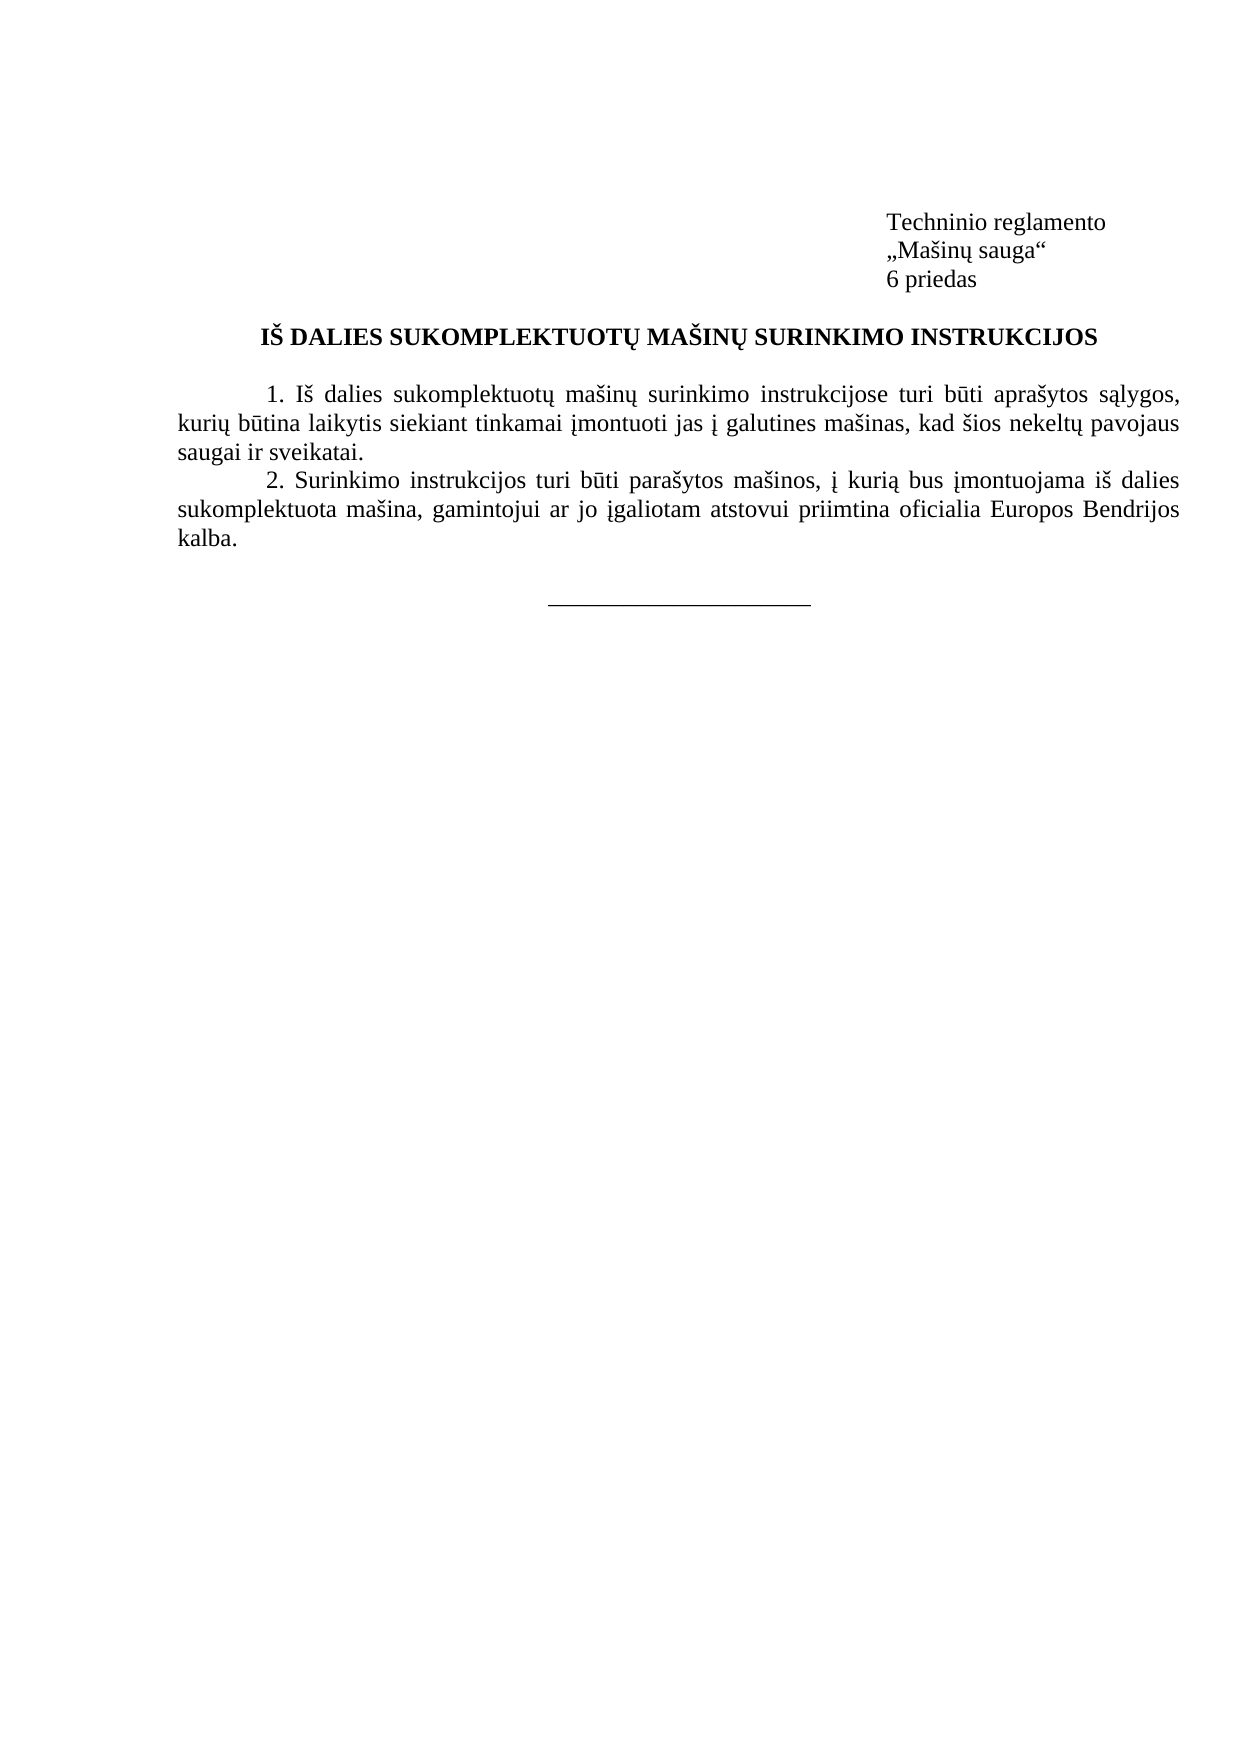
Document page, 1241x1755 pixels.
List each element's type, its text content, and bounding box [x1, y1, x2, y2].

text 2. Surinkimo instrukcijos turi būti parašytos mašinos, į kurią bus įmontuojama iš dalies sukomplektuota mašina, gamintojui ar jo įgaliotam atstovui priimtina oficialia Europos Bendrijos kalba. [177, 465, 1181, 552]
text IŠ DALIES SUKOMPLEKTUOTŲ MAŠINŲ SURINKIMO INSTRUKCIJOS [177, 322, 1181, 350]
text Techninio reglamento [886, 207, 1181, 235]
text „Mašinų sauga“ [886, 235, 1181, 264]
text 1. Iš dalies sukomplektuotų mašinų surinkimo instrukcijose turi būti aprašytos sąlygos, kurių būtina laikytis siekiant tinkamai įmontuoti jas į galutines mašinas, kad šios nekeltų pavojaus saugai ir sveikatai. [177, 379, 1181, 465]
text _____________________ [177, 580, 1181, 609]
text 6 priedas [886, 264, 1181, 293]
